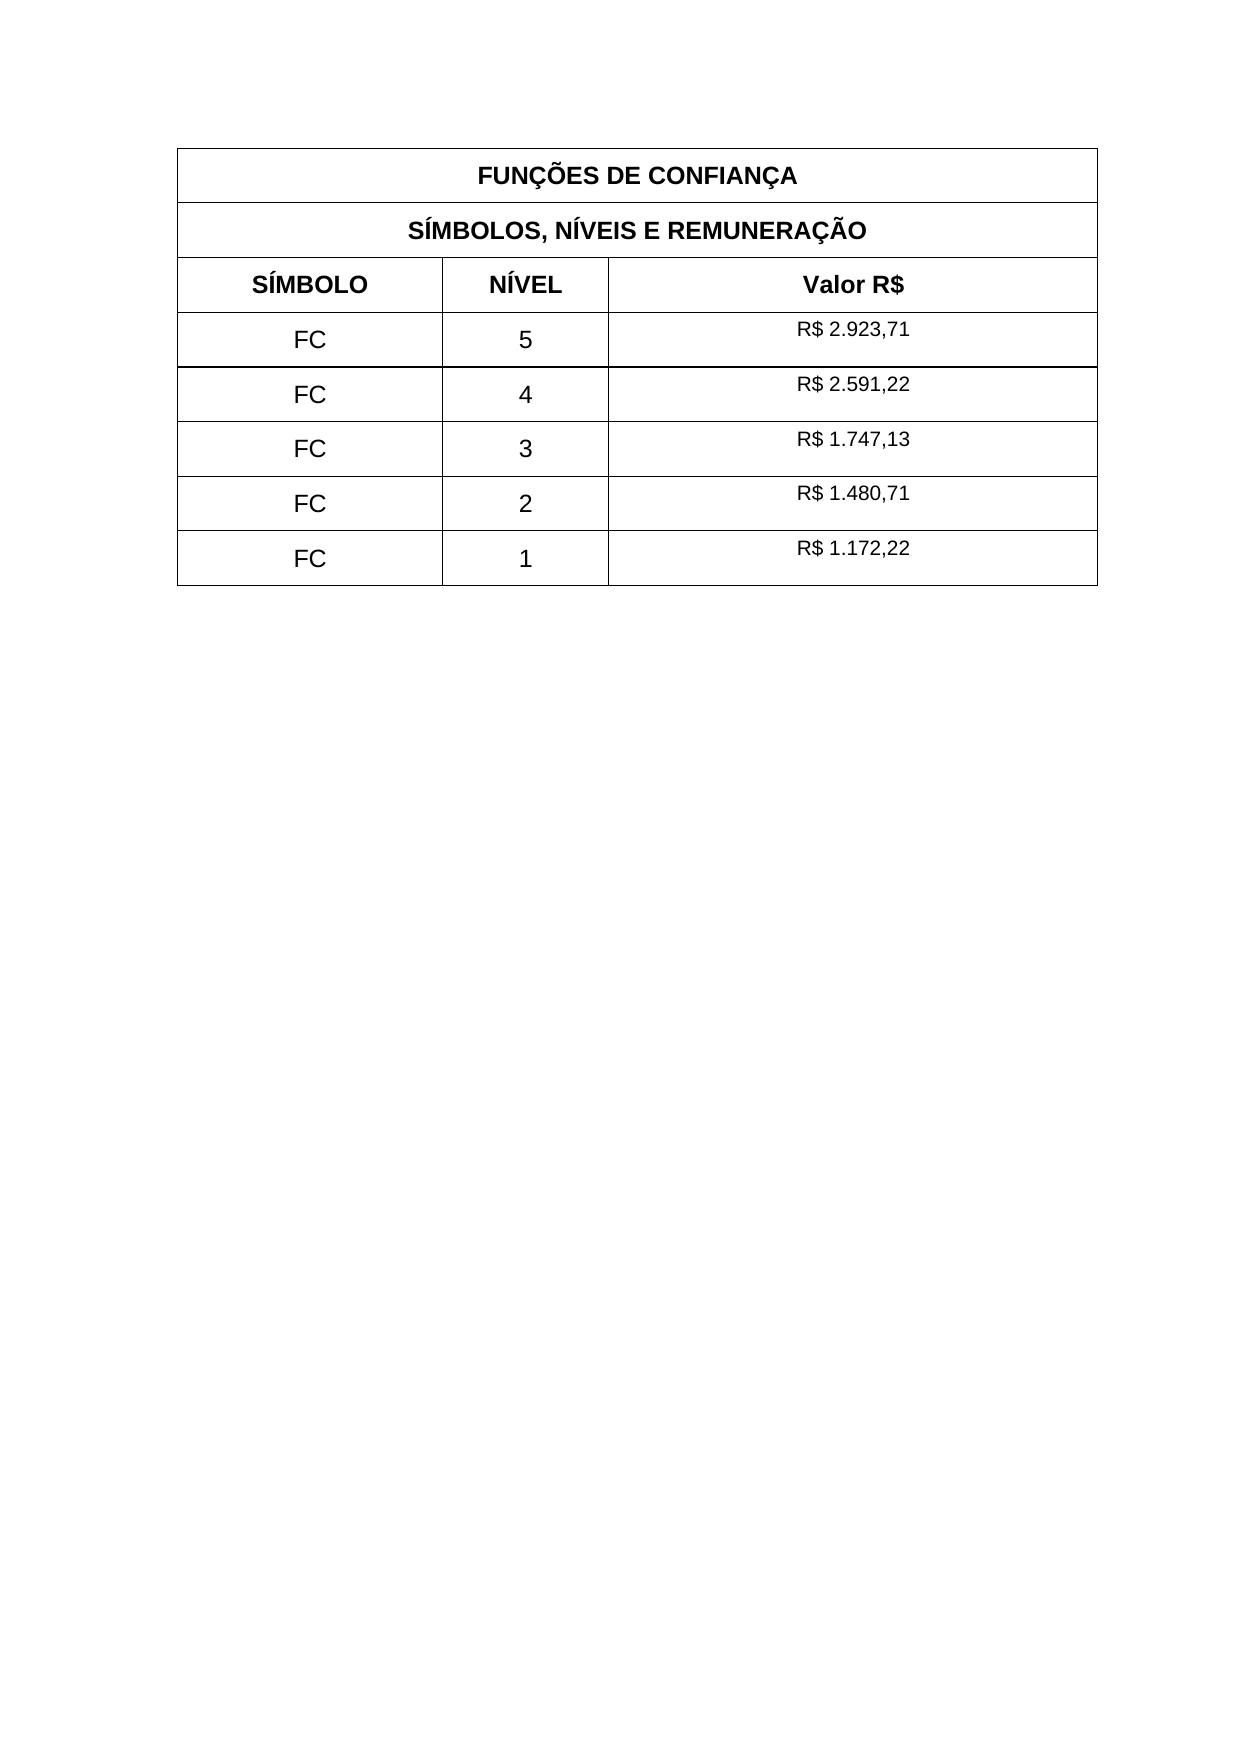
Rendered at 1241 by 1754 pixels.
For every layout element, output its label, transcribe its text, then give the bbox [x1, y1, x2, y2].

table_cell NÍVEL [443, 258, 608, 312]
table_cell 1 [443, 531, 608, 585]
table_cell R$ 2.923,71 [609, 313, 1097, 366]
table_cell 3 [443, 422, 608, 476]
table_cell R$ 2.591,22 [609, 368, 1097, 421]
table_header FUNÇÕES DE CONFIANÇA [178, 149, 1097, 202]
table_cell R$ 1.480,71 [609, 477, 1097, 530]
table_cell R$ 1.172,22 [609, 531, 1097, 585]
table_cell FC [178, 477, 442, 530]
table_cell 5 [443, 313, 608, 366]
table_cell SÍMBOLOS, NÍVEIS E REMUNERAÇÃO [178, 203, 1097, 257]
table_cell SÍMBOLO [178, 258, 442, 312]
table_cell FC [178, 422, 442, 476]
table_cell FC [178, 313, 442, 366]
table_cell FC [178, 531, 442, 585]
table_cell R$ 1.747,13 [609, 422, 1097, 476]
table_cell FC [178, 368, 442, 421]
table_cell 2 [443, 477, 608, 530]
table_cell Valor R$ [609, 258, 1097, 312]
table_cell 4 [443, 368, 608, 421]
